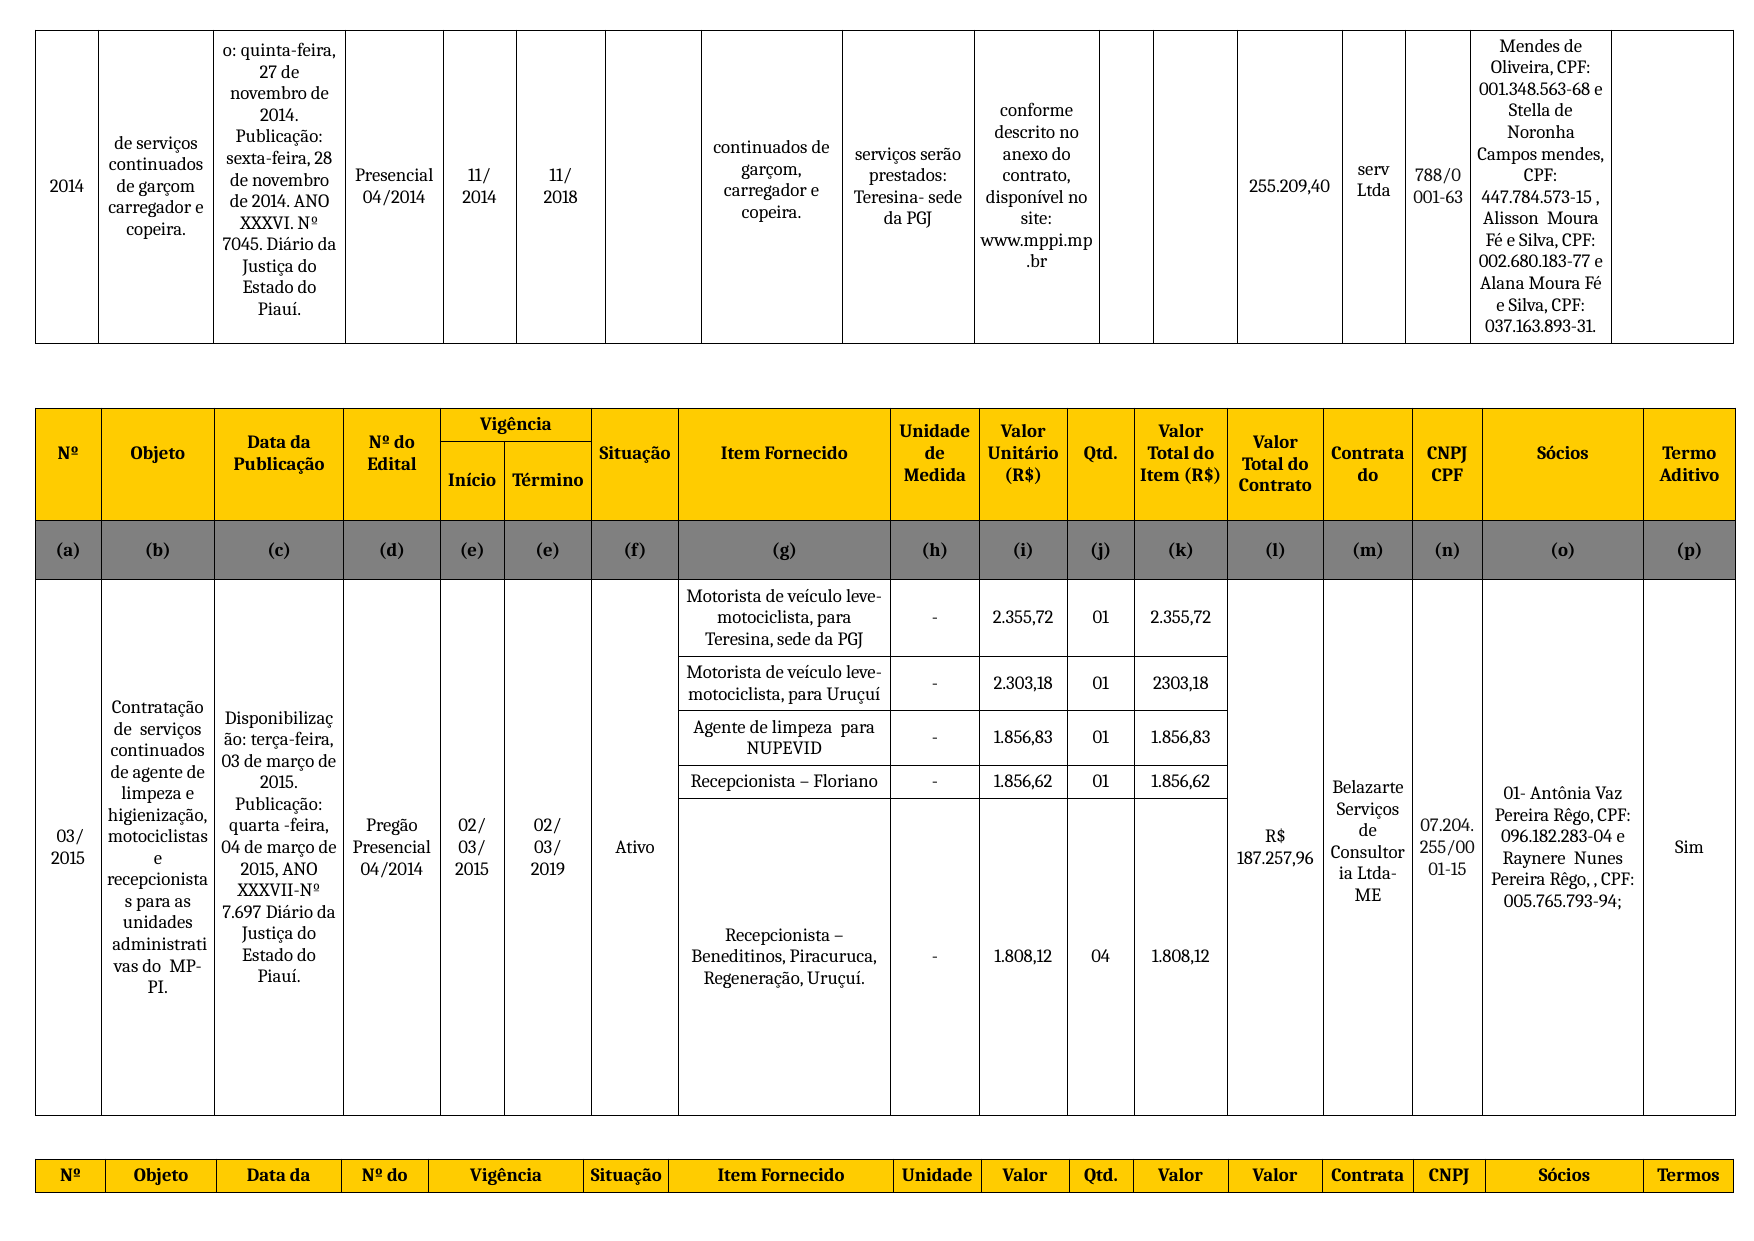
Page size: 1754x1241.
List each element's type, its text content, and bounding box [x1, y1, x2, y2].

table_cell 2.355,72 [1135, 580, 1227, 656]
table_header Qtd. [1068, 409, 1134, 520]
table_header Valor [1134, 1160, 1228, 1192]
table_cell R$ 187.257,96 [1228, 580, 1323, 1115]
table_cell 01- Antônia Vaz Pereira Rêgo, CPF: 096.182.283-04 e Raynere Nunes Pereira Rêgo, , CPF: 005.765.793-94; [1483, 580, 1643, 1115]
table_cell (h) [891, 521, 979, 579]
table_cell - [891, 657, 979, 710]
table_header Valor [982, 1160, 1069, 1192]
table_cell 03/ 2015 [36, 580, 101, 1115]
table_header Data da Publicação [215, 409, 343, 520]
table_cell Contratação de serviços continuados de agente de limpeza e higienização, motociclistas e recepcionistas para as unidades administrativas do MP-PI. [102, 580, 214, 1115]
table_cell (d) [344, 521, 440, 579]
table_header Termo Aditivo [1644, 409, 1735, 520]
table_cell (g) [679, 521, 890, 579]
table_header Unidade [894, 1160, 981, 1192]
table_cell 04 [1068, 799, 1134, 1115]
table_cell Recepcionista – Floriano [679, 766, 890, 798]
table_cell (e) [505, 521, 591, 579]
table_header Unidade de Medida [891, 409, 979, 520]
table_cell 1.856,83 [1135, 711, 1227, 765]
table_cell (c) [215, 521, 343, 579]
table_header Qtd. [1070, 1160, 1133, 1192]
table_cell Ativo [592, 580, 678, 1115]
table_cell 1.808,12 [1135, 799, 1227, 1115]
table_header Objeto [106, 1160, 216, 1192]
table_cell Presencial 04/2014 [346, 31, 443, 343]
table_header Situação [584, 1160, 668, 1192]
table_cell (k) [1135, 521, 1227, 579]
table_cell 1.856,83 [980, 711, 1067, 765]
table_cell 2.303,18 [980, 657, 1067, 710]
table_cell - [1154, 31, 1237, 343]
table_cell (b) [102, 521, 214, 579]
table_cell 01 [1068, 711, 1134, 765]
table_header Valor Unitário (R$) [980, 409, 1067, 520]
table_cell - [1100, 31, 1153, 343]
table_cell - [891, 799, 979, 1115]
table_header CNPJ CPF [1413, 409, 1482, 520]
table_header Valor Total do Item (R$) [1135, 409, 1227, 520]
table_cell 01 [1068, 766, 1134, 798]
table_cell Recepcionista – Beneditinos, Piracuruca, Regeneração, Uruçuí. [679, 799, 890, 1115]
table_cell Motorista de veículo leve- motociclista, para Uruçuí [679, 657, 890, 710]
table_header Valor Total do Contrato [1228, 409, 1323, 520]
table_header Nº do [342, 1160, 428, 1192]
table_cell 2014 [36, 31, 98, 343]
table_cell (m) [1324, 521, 1412, 579]
table_cell 788/0001-63 [1406, 31, 1470, 343]
table_cell Início [441, 442, 504, 520]
table_header Sócios [1486, 1160, 1643, 1192]
table_cell Motorista de veículo leve- motociclista, para Teresina, sede da PGJ [679, 580, 890, 656]
table_cell (p) [1644, 521, 1735, 579]
table_cell 11/ 2018 [517, 31, 605, 343]
table_cell 1.856,62 [1135, 766, 1227, 798]
table_cell 1.808,12 [980, 799, 1067, 1115]
table_cell (e) [441, 521, 504, 579]
table_header Objeto [102, 409, 214, 520]
table_cell [1612, 31, 1733, 343]
table_cell Agente de limpeza para NUPEVID [679, 711, 890, 765]
table_cell (j) [1068, 521, 1134, 579]
table_cell Pregão Presencial 04/2014 [344, 580, 440, 1115]
table_header Data da [217, 1160, 341, 1192]
table_cell 2303,18 [1135, 657, 1227, 710]
table_cell o: quinta-feira, 27 de novembro de 2014. Publicação: sexta-feira, 28 de novembro de 2014. ANO XXXVI. Nº 7045. Diário da Justiça do Estado do Piauí. [214, 31, 345, 343]
table_cell (f) [592, 521, 678, 579]
table_cell - [891, 580, 979, 656]
table_header Situação [592, 409, 678, 520]
table_cell - [891, 766, 979, 798]
table_cell (n) [1413, 521, 1482, 579]
table_cell 01 [1068, 580, 1134, 656]
table_header Nº [36, 1160, 105, 1192]
table_cell serv Ltda [1343, 31, 1405, 343]
table_cell (a) [36, 521, 101, 579]
table_header Nº do Edital [344, 409, 440, 520]
table_header Item Fornecido [679, 409, 890, 520]
table_header Valor [1229, 1160, 1322, 1192]
table_cell (o) [1483, 521, 1643, 579]
table_cell Término [505, 442, 591, 520]
table_header Sócios [1483, 409, 1643, 520]
table_cell conforme descrito no anexo do contrato, disponível no site: www.mppi.mp.br [975, 31, 1099, 343]
table_header Vigência [441, 409, 591, 441]
table_header CNPJ [1414, 1160, 1485, 1192]
table_cell [606, 31, 701, 343]
table_cell 1.856,62 [980, 766, 1067, 798]
table_cell 2.355,72 [980, 580, 1067, 656]
table_cell (i) [980, 521, 1067, 579]
table_cell Sim [1644, 580, 1735, 1115]
table_cell Disponibilização: terça-feira, 03 de março de 2015. Publicação: quarta -feira, 04 de março de 2015, ANO XXXVII-Nº 7.697 Diário da Justiça do Estado do Piauí. [215, 580, 343, 1115]
table_header Nº [36, 409, 101, 520]
table_cell (l) [1228, 521, 1323, 579]
table_cell continuados de garçom, carregador e copeira. [702, 31, 842, 343]
table_cell 11/ 2014 [444, 31, 516, 343]
table_cell 07.204.255/0001-15 [1413, 580, 1482, 1115]
table_cell de serviços continuados de garçom carregador e copeira. [99, 31, 213, 343]
table_cell - [891, 711, 979, 765]
table_cell serviços serão prestados: Teresina- sede da PGJ [843, 31, 974, 343]
table_cell 01 [1068, 657, 1134, 710]
table_header Vigência [429, 1160, 583, 1192]
table_header Contrata [1323, 1160, 1413, 1192]
table_header Termos [1644, 1160, 1733, 1192]
table_cell 02/ 03/ 2015 [441, 580, 504, 1115]
table_cell 02/ 03/ 2019 [505, 580, 591, 1115]
table_cell 255.209,40 [1238, 31, 1342, 343]
table_header Contratado [1324, 409, 1412, 520]
table_cell Belazarte Serviços de Consultoria Ltda-ME [1324, 580, 1412, 1115]
table_header Item Fornecido [669, 1160, 893, 1192]
table_cell Mendes de Oliveira, CPF: 001.348.563-68 e Stella de Noronha Campos mendes, CPF: 447.784.573-15 , Alisson Moura Fé e Silva, CPF: 002.680.183-77 e Alana Moura Fé e Silva, CPF: 037.163.893-31. [1471, 31, 1611, 343]
